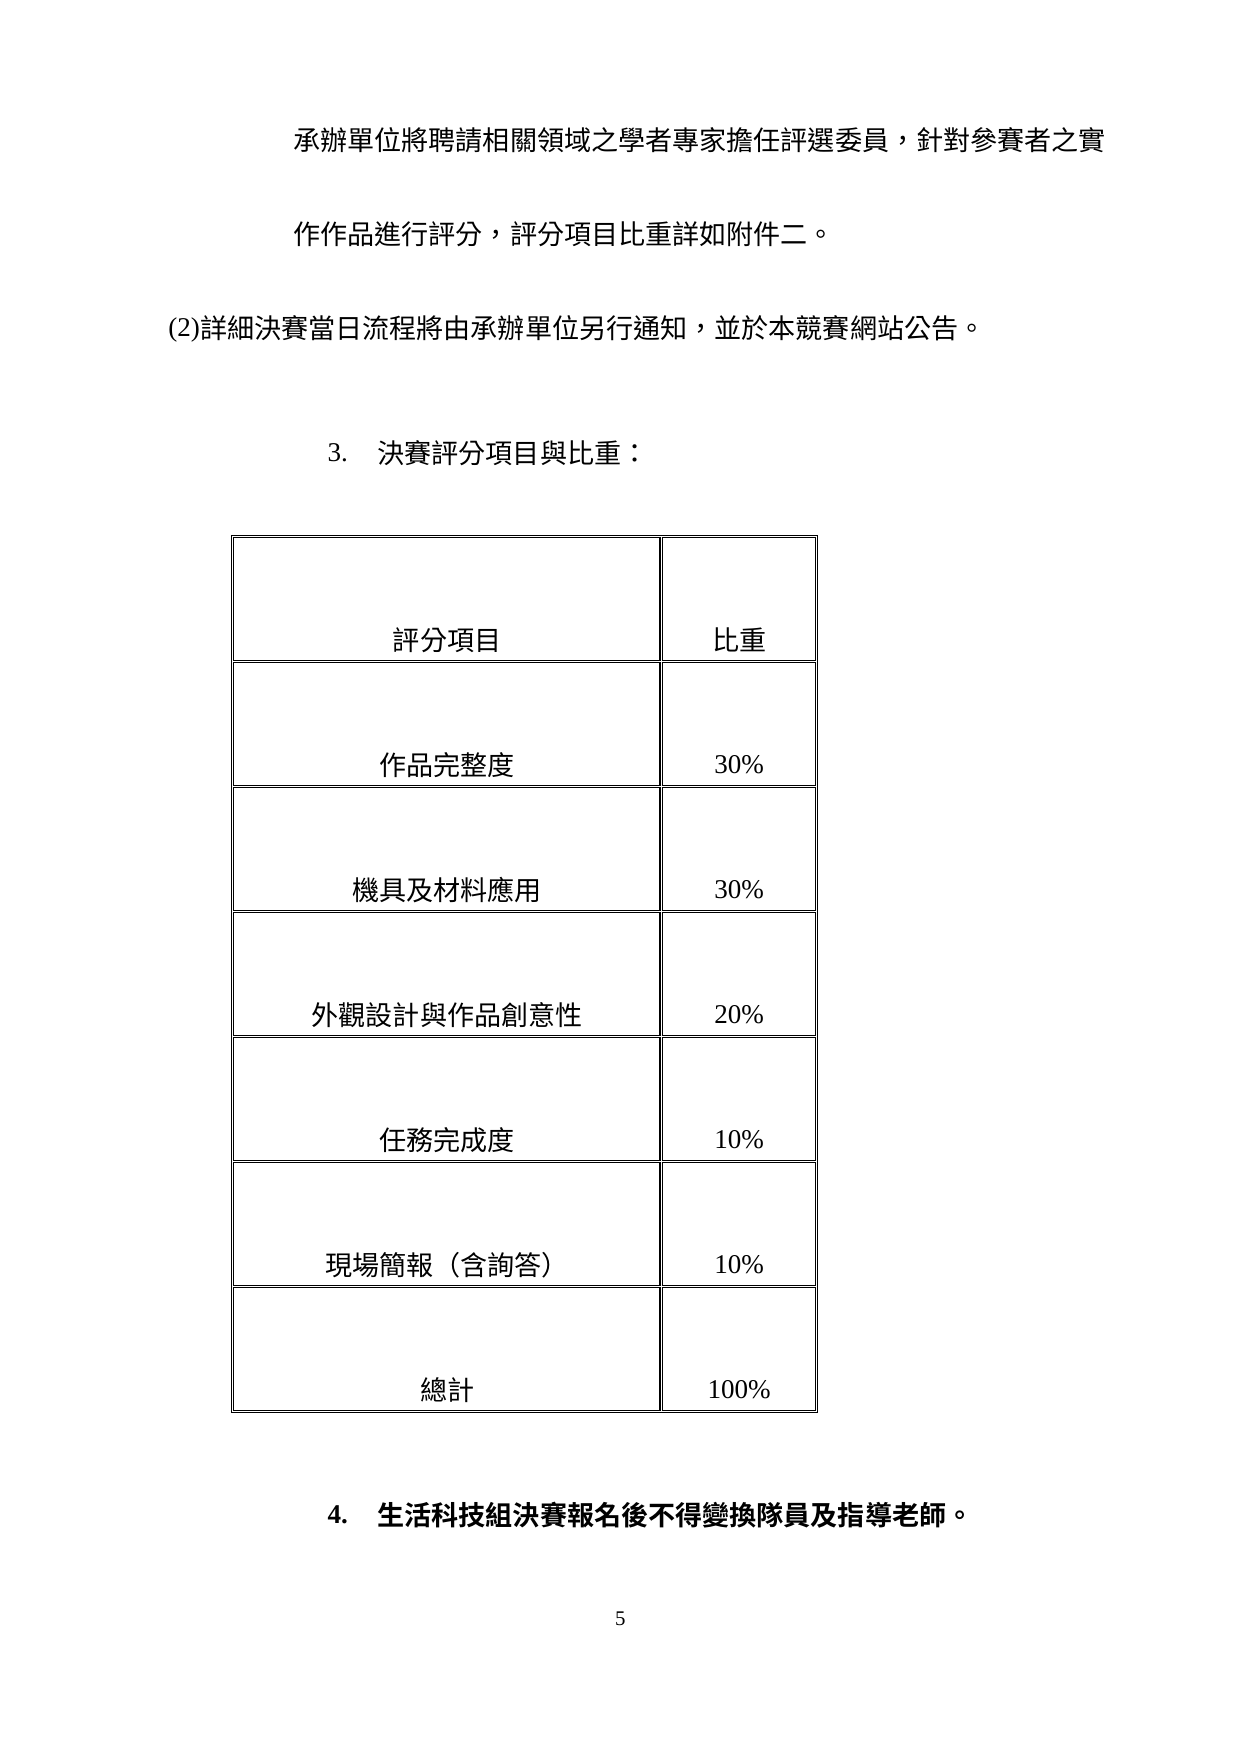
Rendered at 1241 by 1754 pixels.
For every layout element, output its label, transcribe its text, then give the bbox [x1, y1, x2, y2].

list 生活科技組決賽報名後不得變換隊員及指導老師。 [327, 1472, 1122, 1535]
table_cell 10% [663, 1163, 815, 1285]
list 決賽評分項目與比重： [327, 410, 1122, 472]
table_header 評分項目 [234, 538, 659, 660]
table_cell 30% [663, 663, 815, 785]
table_cell 外觀設計與作品創意性 [234, 913, 659, 1035]
table_cell 20% [663, 913, 815, 1035]
table_header 比重 [663, 538, 815, 660]
list 承辦單位將聘請相關領域之學者專家擔任評選委員，針對參賽者之實作作品進行評分，評分項目比重詳如附件二。 [256, 97, 1122, 254]
table_cell 10% [663, 1038, 815, 1160]
table_cell 作品完整度 [234, 663, 659, 785]
table_cell 100% [663, 1288, 815, 1410]
table_cell 任務完成度 [234, 1038, 659, 1160]
table_cell 機具及材料應用 [234, 788, 659, 910]
table_cell 30% [663, 788, 815, 910]
table_cell 總計 [234, 1288, 659, 1410]
text (2)詳細決賽當日流程將由承辦單位另行通知，並於本競賽網站公告。 [168, 285, 1122, 347]
table_cell 現場簡報（含詢答） [234, 1163, 659, 1285]
